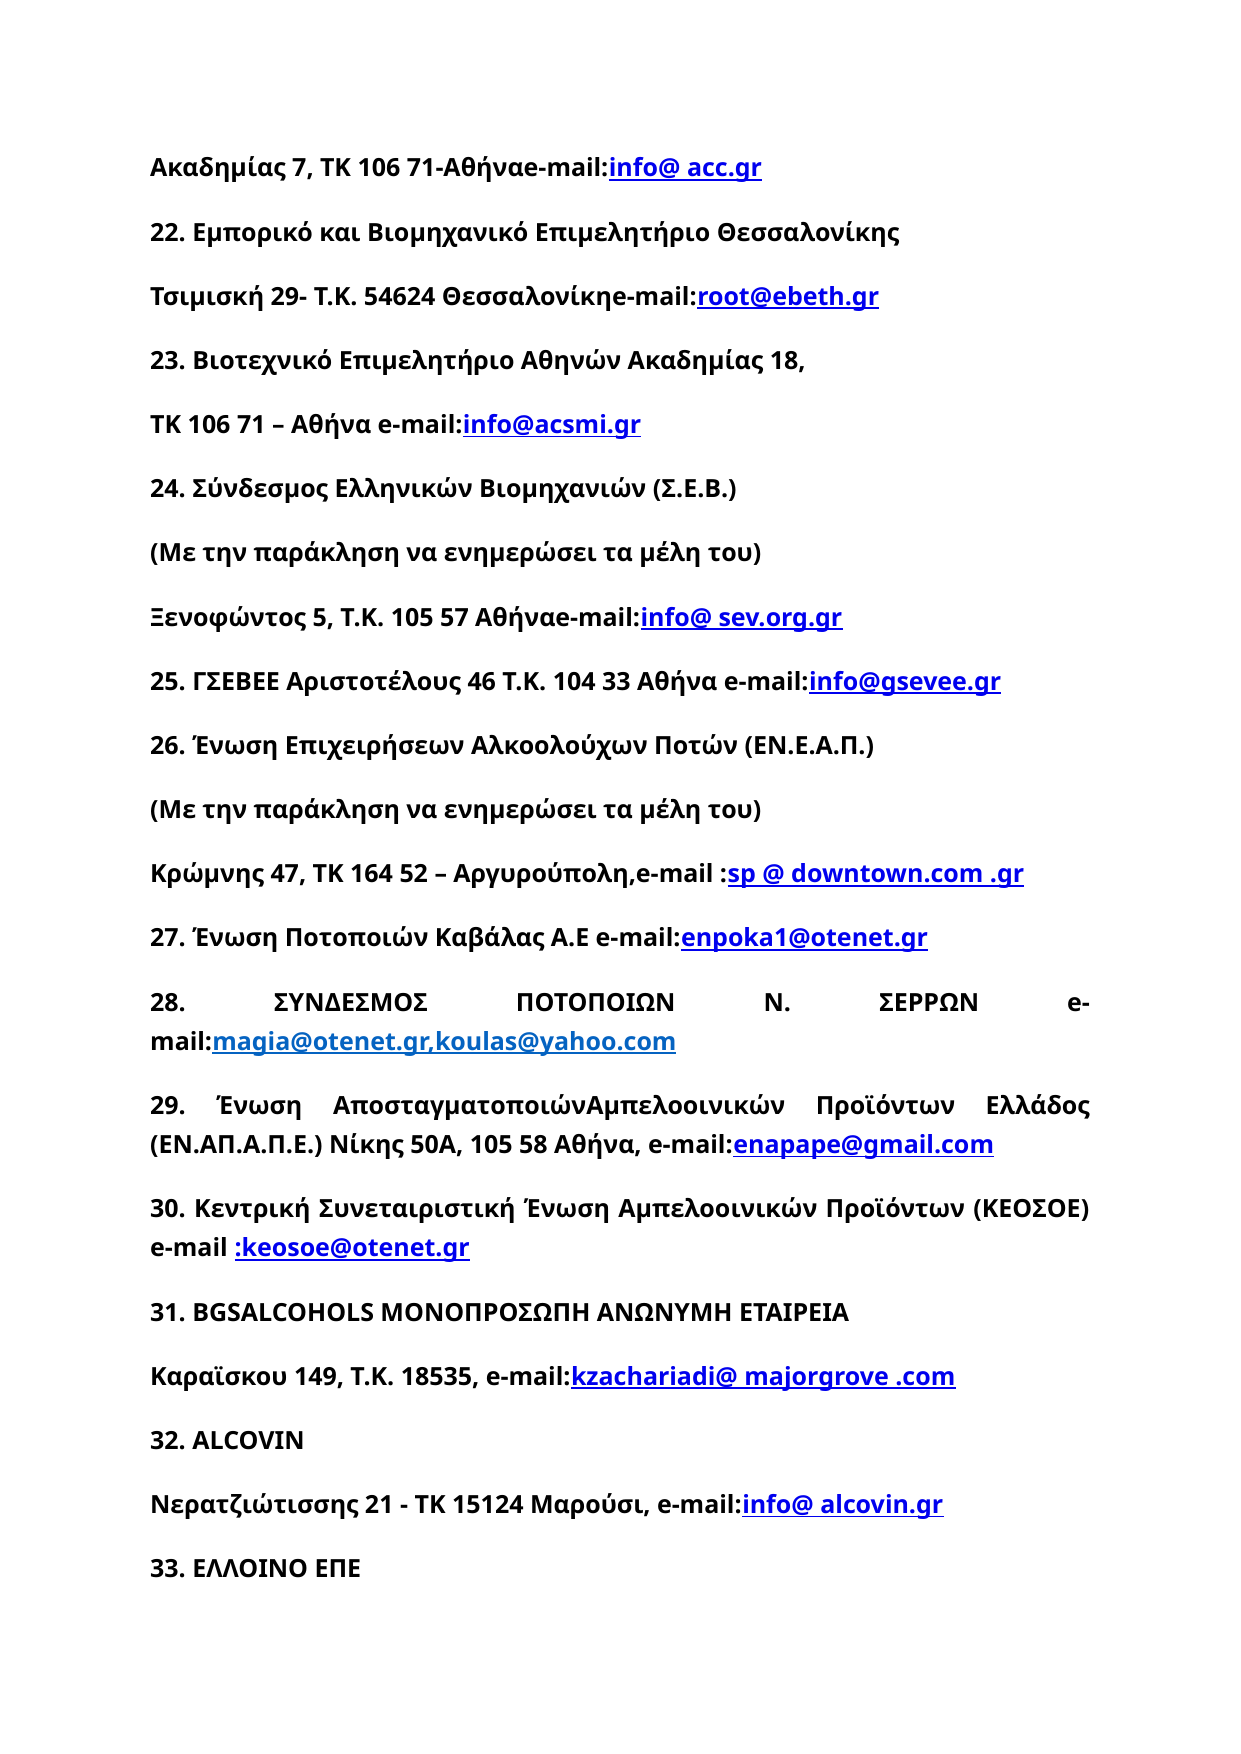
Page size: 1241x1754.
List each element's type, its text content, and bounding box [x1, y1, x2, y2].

text 29. Ένωση ΑποσταγματοποιώνΑμπελοοινικών Προϊόντων Ελλάδος (ΕΝ.ΑΠ.Α.Π.Ε.) Νίκης 50Α, 105 58 Αθήνα, e-mail:enapape@gmail.com [150, 1087, 1090, 1161]
text Νερατζιώτισσης 21 - ΤΚ 15124 Μαρούσι, e-mail:info@ alcovin.gr [150, 1487, 1090, 1521]
text 30. Κεντρική Συνεταιριστική Ένωση Αμπελοοινικών Προϊόντων (ΚΕΟΣΟΕ) e-mail :keosoe@otenet.gr [150, 1191, 1090, 1264]
text Ακαδημίας 7, ΤΚ 106 71-Αθήναe-mail:info@ acc.gr [150, 150, 1090, 184]
text ΤΚ 106 71 – Αθήνα e-mail:info@acsmi.gr [150, 407, 1090, 441]
text 27. Ένωση Ποτοποιών Καβάλας Α.Ε e-mail:enpoka1@otenet.gr [150, 920, 1090, 954]
text (Με την παράκληση να ενημερώσει τα μέλη του) [150, 792, 1090, 826]
text 24. Σύνδεσμος Ελληνικών Βιομηχανιών (Σ.Ε.Β.) [150, 471, 1090, 505]
text 23. Βιοτεχνικό Επιμελητήριο Αθηνών Ακαδημίας 18, [150, 342, 1090, 377]
text Κρώμνης 47, ΤΚ 164 52 – Αργυρούπολη,e-mail :sp @ downtown.com .gr [150, 856, 1090, 890]
text Ξενοφώντος 5, Τ.Κ. 105 57 Αθήναe-mail:info@ sev.org.gr [150, 599, 1090, 633]
text 28. ΣΥΝΔΕΣΜΟΣ ΠΟΤΟΠΟΙΩΝ Ν. ΣΕΡΡΩΝ e-mail:magia@otenet.gr,koulas@yahoo.com [150, 984, 1090, 1057]
text 33. ΕΛΛΟΙΝΟ ΕΠΕ [150, 1551, 1090, 1585]
text Τσιμισκή 29- Τ.Κ. 54624 Θεσσαλονίκηe-mail:root@ebeth.gr [150, 278, 1090, 312]
text Καραϊσκου 149, Τ.Κ. 18535, e-mail:kzachariadi@ majorgrove .com [150, 1358, 1090, 1392]
text 32. ALCOVIN [150, 1422, 1090, 1457]
text 31. BGSALCOHOLS ΜΟΝΟΠΡΟΣΩΠΗ ΑΝΩΝΥΜΗ ΕΤΑΙΡΕΙΑ [150, 1294, 1090, 1328]
text (Με την παράκληση να ενημερώσει τα μέλη του) [150, 535, 1090, 569]
text 22. Εμπορικό και Βιομηχανικό Επιμελητήριο Θεσσαλονίκης [150, 214, 1090, 248]
text 26. Ένωση Επιχειρήσεων Αλκοολούχων Ποτών (ΕΝ.Ε.Α.Π.) [150, 727, 1090, 762]
text 25. ΓΣΕΒΕΕ Αριστοτέλους 46 Τ.Κ. 104 33 Αθήνα e-mail:info@gsevee.gr [150, 663, 1090, 697]
